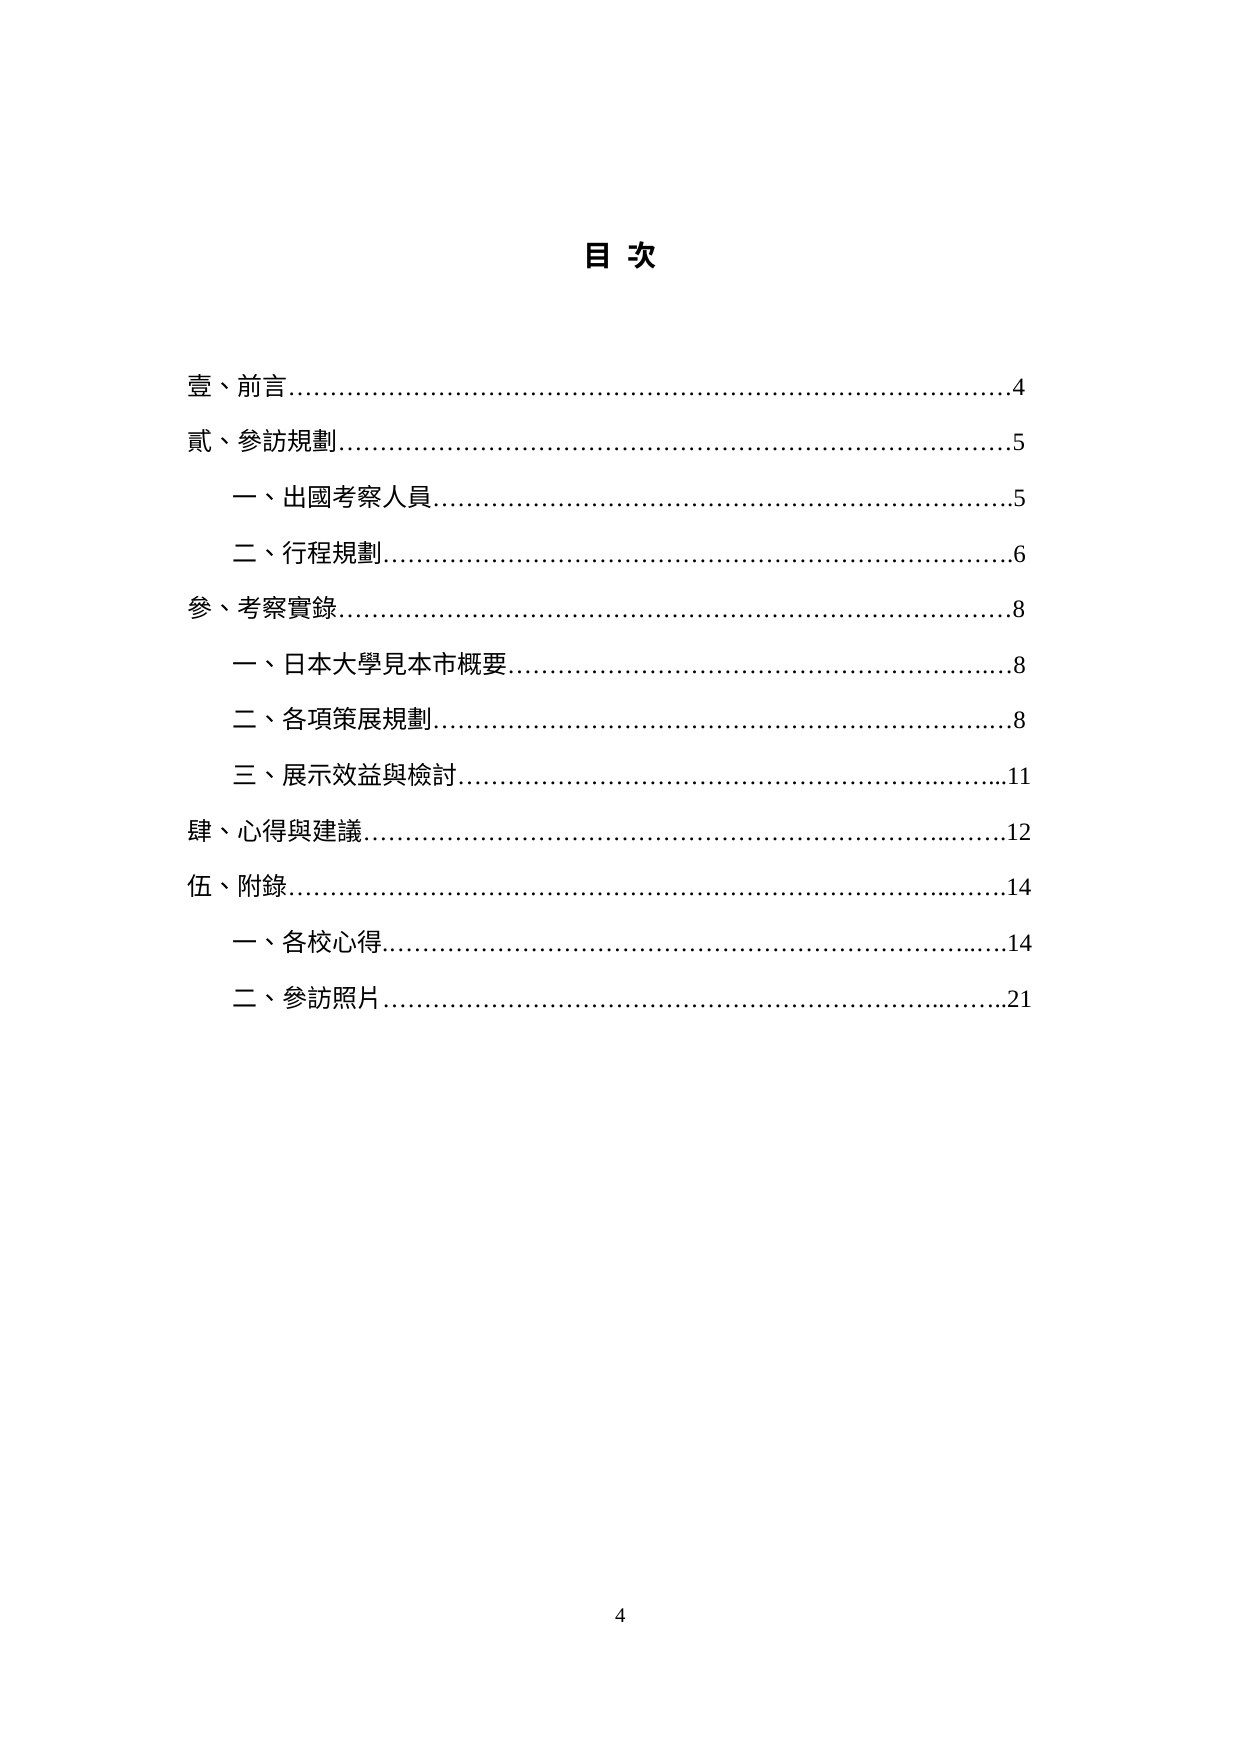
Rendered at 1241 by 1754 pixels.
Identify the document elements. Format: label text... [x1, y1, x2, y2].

text 二、各項策展規劃………………………………………………………….…8 [187, 699, 1053, 737]
text 壹、前言……………………………………………………………………………4 [187, 366, 1053, 403]
text 二、參訪照片…………………………………………………………..……..21 [187, 977, 1053, 1015]
text 貳、參訪規劃………………………………………………………………………5 [187, 421, 1053, 459]
text 肆、心得與建議……………………………………………………………..…….12 [187, 811, 1053, 848]
text 二、行程規劃………………………………………………………………….6 [187, 532, 1053, 570]
text 一、日本大學見本市概要………………………………………………….…8 [187, 644, 1053, 681]
text 一、各校心得.……………………………………………………………..….14 [187, 922, 1053, 959]
text 伍、附錄……………………………………………………………………..…….14 [187, 866, 1053, 904]
text 三、展示效益與檢討………………………………………………….……...11 [187, 755, 1053, 792]
text 一、出國考察人員…………………………………………………………….5 [187, 477, 1053, 514]
text 參、考察實錄………………………………………………………………………8 [187, 588, 1053, 626]
text 目 次 [187, 216, 1053, 291]
